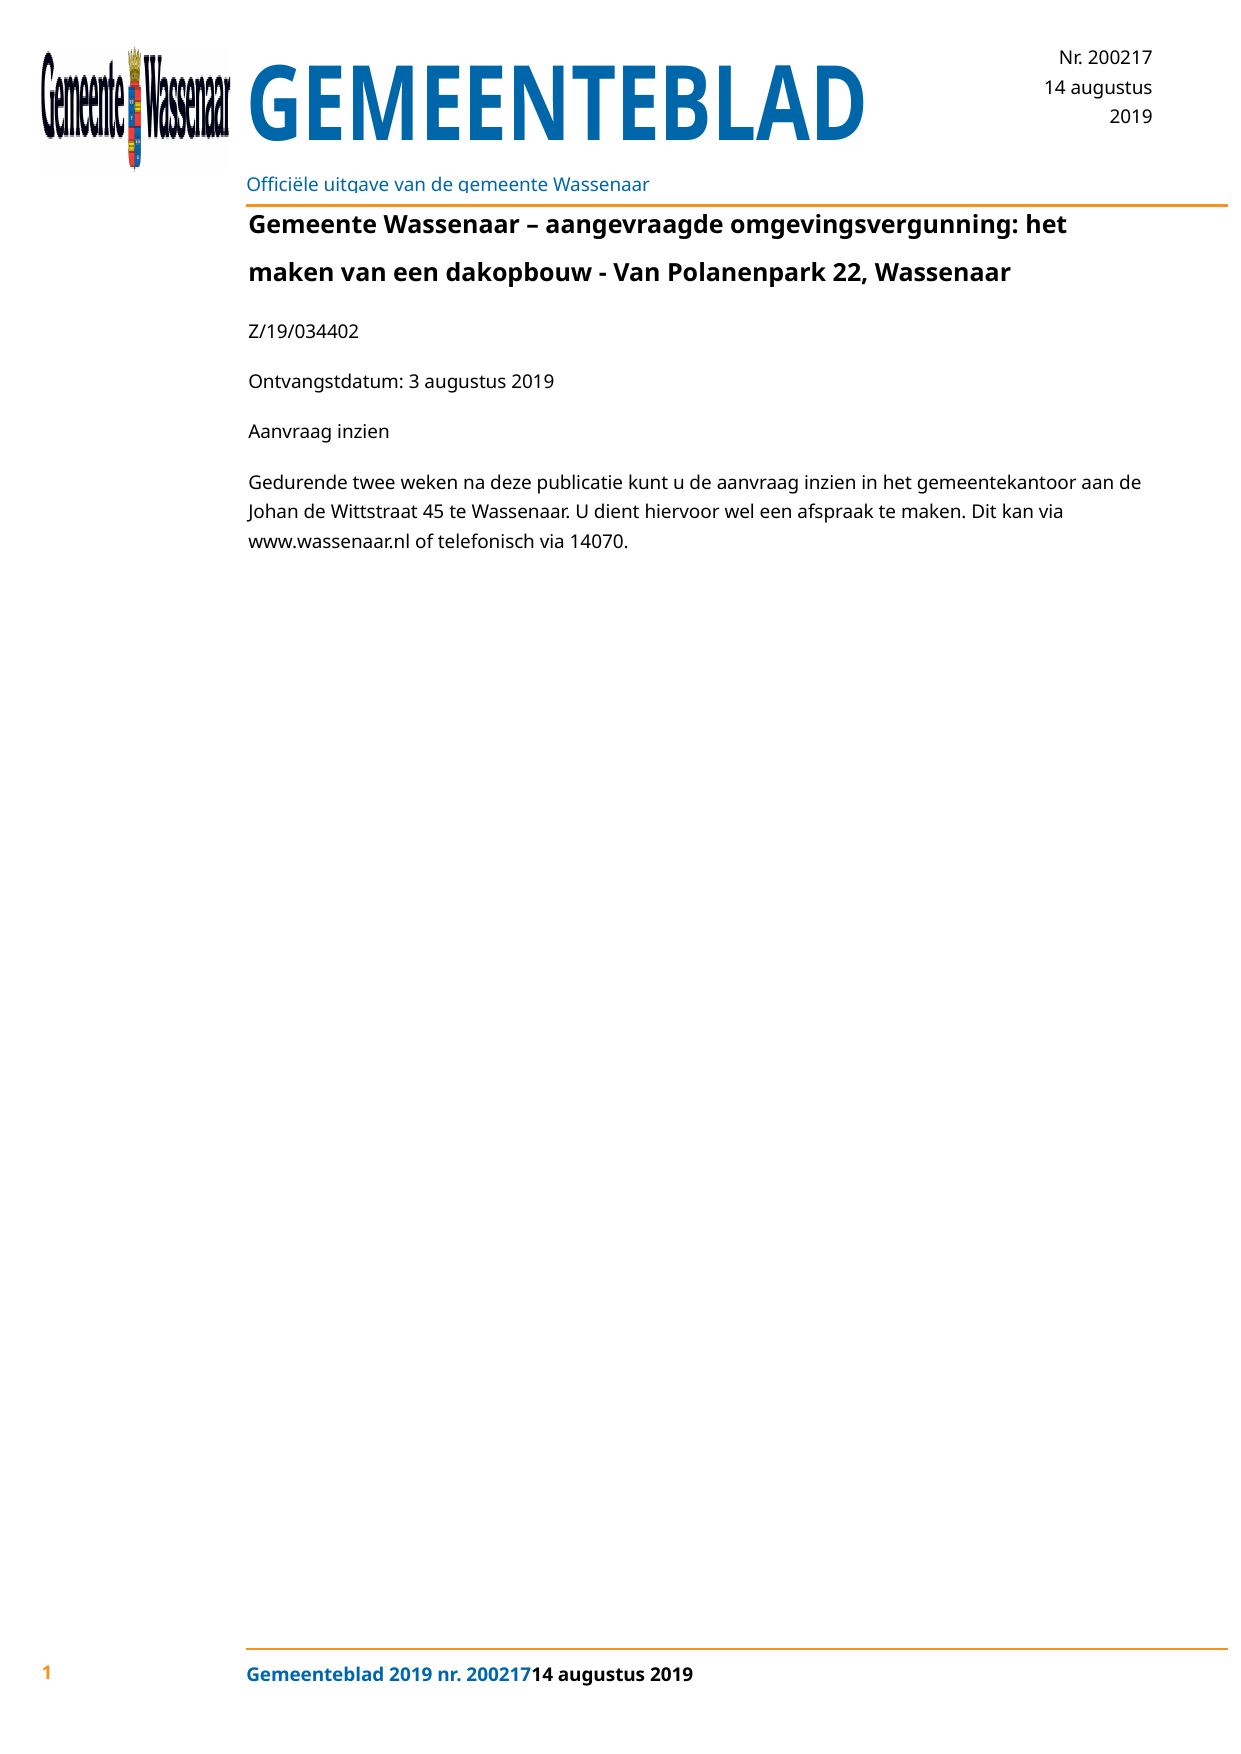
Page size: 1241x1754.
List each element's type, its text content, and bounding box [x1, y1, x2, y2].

text Gedurende twee weken na deze publicatie kunt u de aanvraag inzien in het gemeentekantoor aan de Johan de Wittstraat 45 te Wassenaar. U dient hiervoor wel een afspraak te maken. Dit kan via www.wassenaar.nl of telefonisch via 14070. [248, 469, 1152, 554]
text Aanvraag inzien [248, 419, 1152, 444]
text Z/19/034402 [248, 318, 1152, 344]
text Gemeente Wassenaar – aangevraagde omgevingsvergunning: het maken van een dakopbouw - Van Polanenpark 22, Wassenaar [248, 207, 1152, 288]
picture [41, 47, 231, 172]
text Ontvangstdatum: 3 augustus 2019 [248, 368, 1152, 394]
